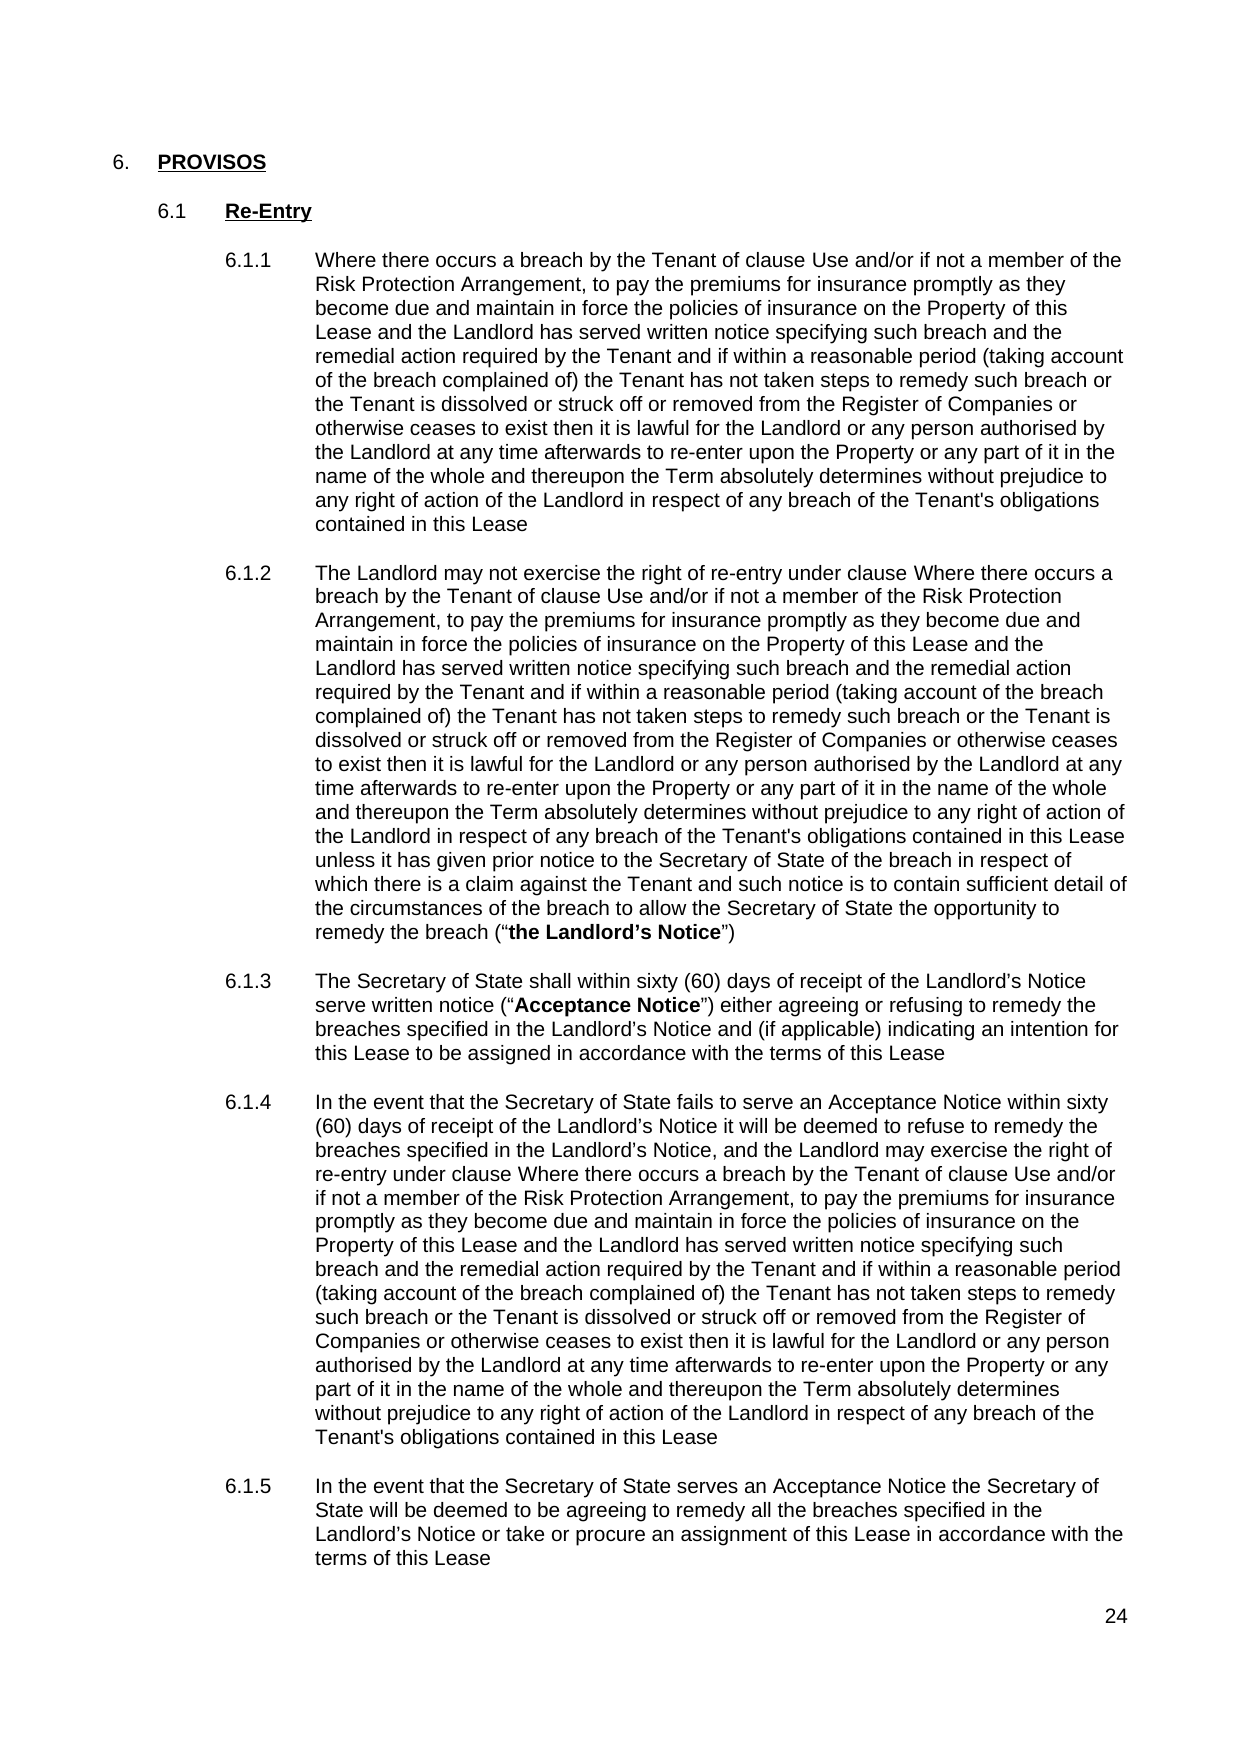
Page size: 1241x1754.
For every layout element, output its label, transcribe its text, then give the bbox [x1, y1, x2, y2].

list Where there occurs a breach by the Tenant of clause 3.9 and/or 5.1.2 of this Lease and the Landlord has served written notice specifying such breach and the remedial action required by the Tenant and if within a reasonable period (taking account of the breach complained of) the Tenant has not taken steps to remedy such breach or the Tenant is dissolved or struck off or removed from the Register of Companies or otherwise ceases to exist then it is lawful for the Landlord or any person authorised by the Landlord at any time afterwards to re-enter upon the Property or any part of it in the name of the whole and thereupon the Term absolutely determines without prejudice to any right of action of the Landlord in respect of any breach of the Tenant's obligations contained in this Lease [225, 248, 1128, 535]
subtitle Provisos [112, 150, 1128, 174]
list The Secretary of State shall within sixty (60) days of receipt of the Landlord’s Notice serve written notice (“Acceptance Notice”) either agreeing or refusing to remedy the breaches specified in the Landlord’s Notice and (if applicable) indicating an intention for this Lease to be assigned in accordance with the terms of this Lease [225, 969, 1128, 1064]
list The Landlord may not exercise the right of re-entry under clause 6.1.1 unless it has given prior notice to the Secretary of State of the breach in respect of which there is a claim against the Tenant and such notice is to contain sufficient detail of the circumstances of the breach to allow the Secretary of State the opportunity to remedy the breach (“the Landlord’s Notice”) [225, 560, 1128, 944]
subtitle Re-Entry [157, 199, 1128, 223]
list In the event that the Secretary of State fails to serve an Acceptance Notice within sixty (60) days of receipt of the Landlord’s Notice it will be deemed to refuse to remedy the breaches specified in the Landlord’s Notice, and the Landlord may exercise the right of re-entry under clause 6.1.1 [225, 1089, 1128, 1449]
list In the event that the Secretary of State serves an Acceptance Notice the Secretary of State will be deemed to be agreeing to remedy all the breaches specified in the Landlord’s Notice or take or procure an assignment of this Lease in accordance with the terms of this Lease [225, 1474, 1128, 1570]
